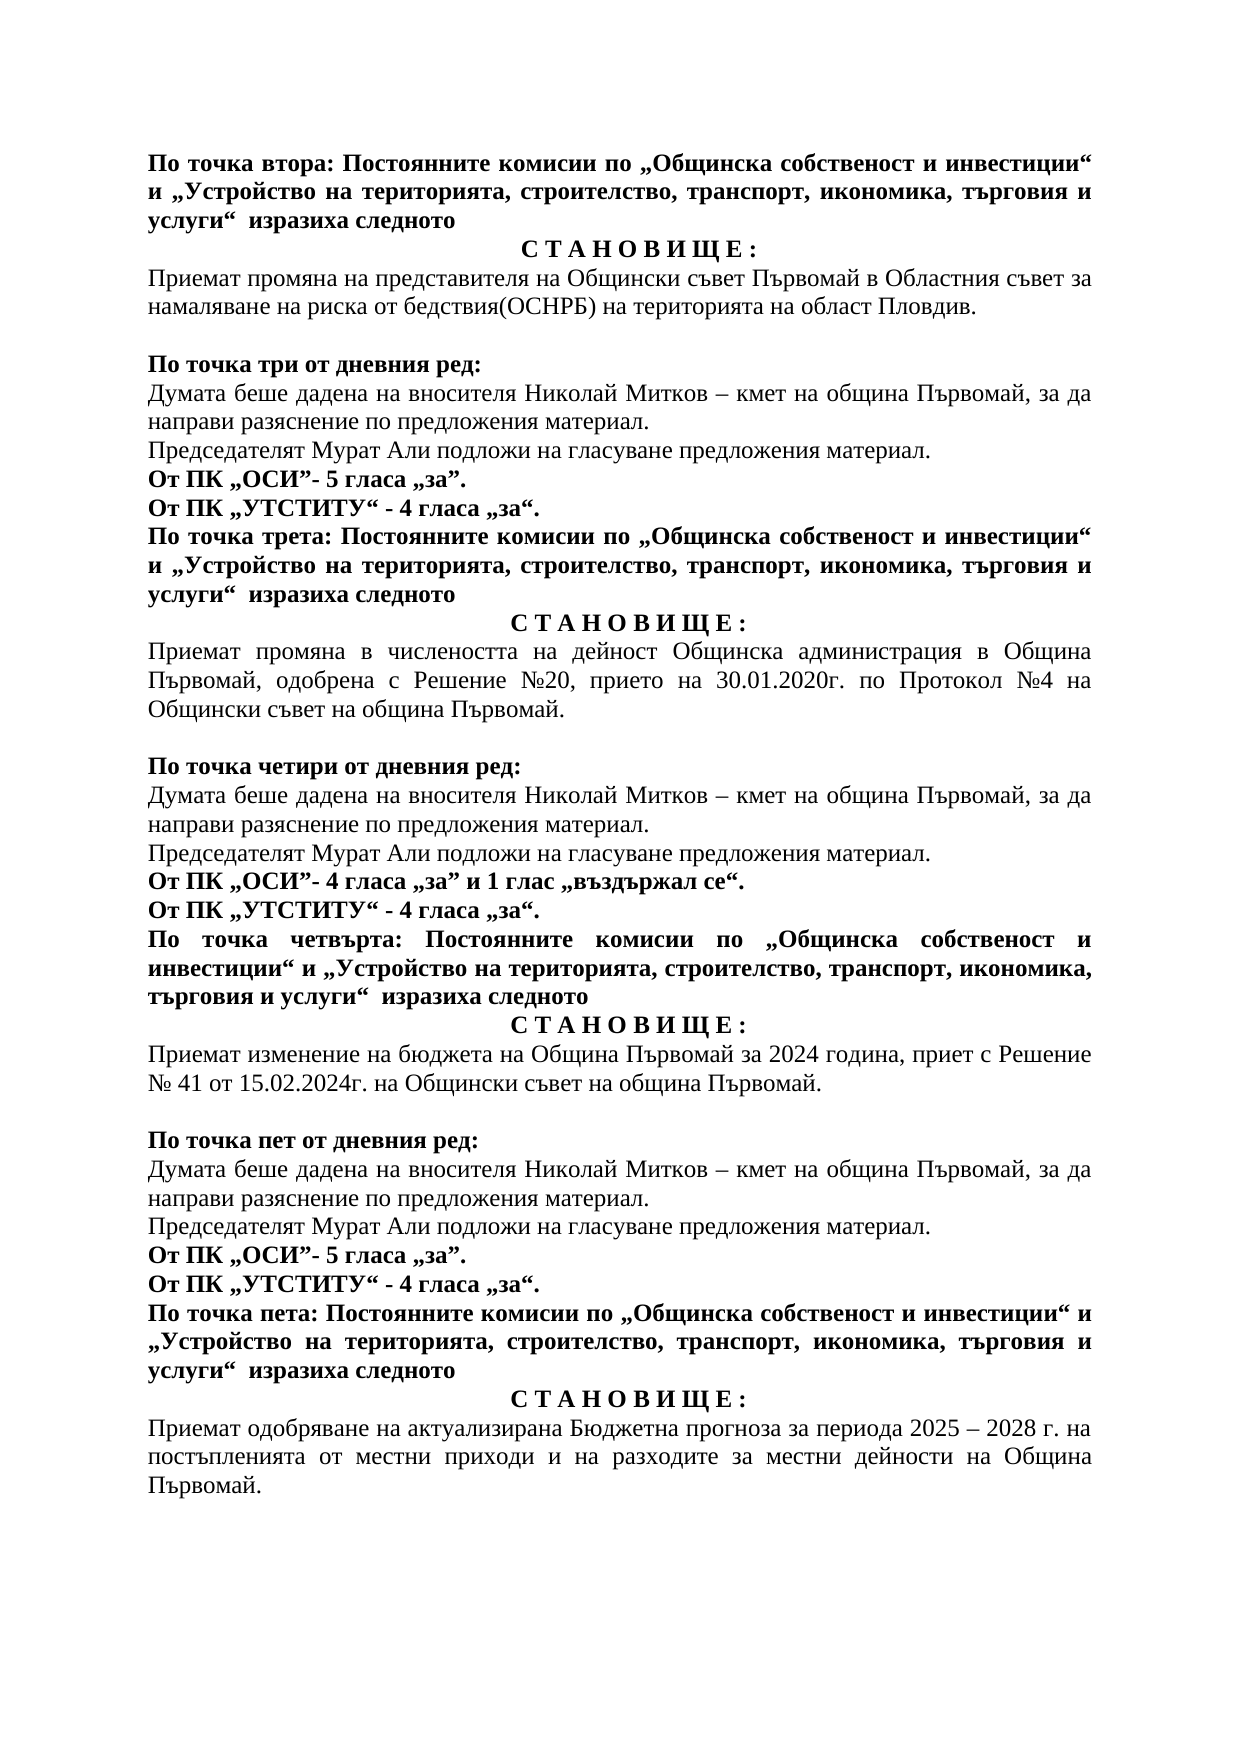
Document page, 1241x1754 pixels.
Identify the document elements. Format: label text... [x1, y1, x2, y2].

text От ПК „УТСТИТУ“ - 4 гласа „за“. [148, 1269, 1093, 1298]
text Думата беше дадена на вносителя Николай Митков – кмет на община Първомай, за да направи разяснение по предложения материал. [148, 378, 1093, 435]
text По точка четвърта: Постоянните комисии по „Общинска собственост и инвестиции“ и „Устройство на територията, строителство, транспорт, икономика, търговия и услуги“ изразиха следното [148, 924, 1093, 1010]
text Думата беше дадена на вносителя Николай Митков – кмет на община Първомай, за да направи разяснение по предложения материал. [148, 1154, 1093, 1211]
text Приемат промяна в числеността на дейност Общинска администрация в Община Първомай, одобрена с Решение №20, прието на 30.01.2020г. по Протокол №4 на Общински съвет на община Първомай. [148, 636, 1093, 723]
text По точка три от дневния ред: [148, 349, 1093, 378]
text От ПК „ОСИ”- 5 гласа „за”. [148, 464, 1093, 493]
text Приемат промяна на представителя на Общински съвет Първомай в Областния съвет за намаляване на риска от бедствия(ОСНРБ) на територията на област Пловдив. [148, 263, 1093, 320]
text Председателят Мурат Али подложи на гласуване предложения материал. [148, 435, 1093, 464]
text С Т А Н О В И Щ Е : [148, 1010, 1093, 1039]
text Приемат одобряване на актуализирана Бюджетна прогноза за периода 2025 – 2028 г. на постъпленията от местни приходи и на разходите за местни дейности на Община Първомай. [148, 1413, 1093, 1499]
text С Т А Н О В И Щ Е : [148, 608, 1093, 636]
text С Т А Н О В И Щ Е : [148, 1384, 1093, 1413]
text От ПК „УТСТИТУ“ - 4 гласа „за“. [148, 895, 1093, 924]
text Председателят Мурат Али подложи на гласуване предложения материал. [148, 838, 1093, 866]
text Думата беше дадена на вносителя Николай Митков – кмет на община Първомай, за да направи разяснение по предложения материал. [148, 780, 1093, 838]
text По точка трета: Постоянните комисии по „Общинска собственост и инвестиции“ и „Устройство на територията, строителство, транспорт, икономика, търговия и услуги“ изразиха следното [148, 521, 1093, 608]
text По точка пет от дневния ред: [148, 1125, 1093, 1154]
text По точка четири от дневния ред: [148, 751, 1093, 780]
text Приемат изменение на бюджета на Община Първомай за 2024 година, приет с Решение № 41 от 15.02.2024г. на Общински съвет на община Първомай. [148, 1039, 1093, 1096]
text По точка втора: Постоянните комисии по „Общинска собственост и инвестиции“ и „Устройство на територията, строителство, транспорт, икономика, търговия и услуги“ изразиха следното [148, 148, 1093, 234]
text Председателят Мурат Али подложи на гласуване предложения материал. [148, 1211, 1093, 1240]
text С Т А Н О В И Щ Е : [148, 234, 1093, 263]
text От ПК „ОСИ”- 4 гласа „за” и 1 глас „въздържал се“. [148, 866, 1093, 895]
text По точка пета: Постоянните комисии по „Общинска собственост и инвестиции“ и „Устройство на територията, строителство, транспорт, икономика, търговия и услуги“ изразиха следното [148, 1298, 1093, 1384]
text От ПК „ОСИ”- 5 гласа „за”. [148, 1240, 1093, 1269]
text От ПК „УТСТИТУ“ - 4 гласа „за“. [148, 493, 1093, 521]
